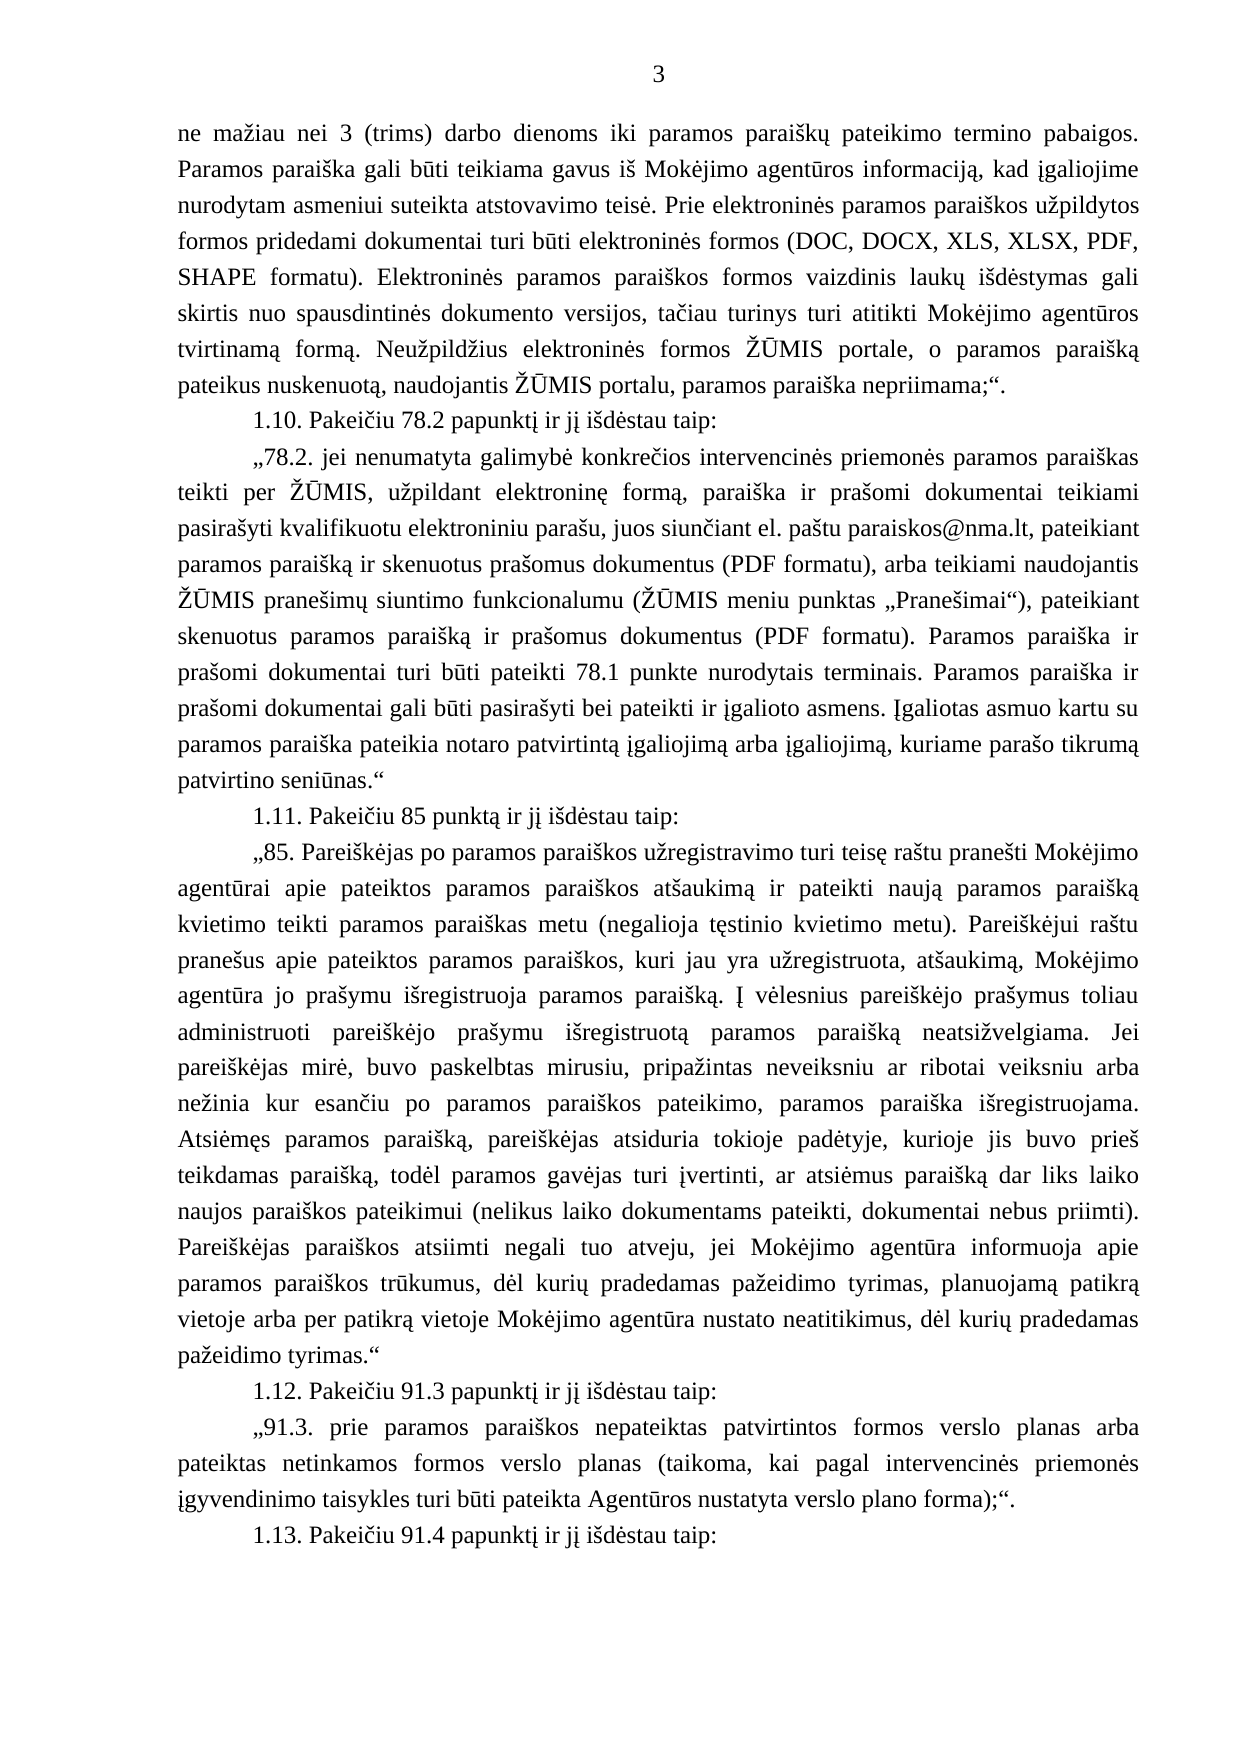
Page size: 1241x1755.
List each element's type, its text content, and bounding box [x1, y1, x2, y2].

text 1.12. Pakeičiu 91.3 papunktį ir jį išdėstau taip: [177, 1376, 1140, 1405]
text 1.13. Pakeičiu 91.4 papunktį ir jį išdėstau taip: [177, 1520, 1140, 1548]
text 1.10. Pakeičiu 78.2 papunktį ir jį išdėstau taip: [177, 406, 1140, 434]
text „85. Pareiškėjas po paramos paraiškos užregistravimo turi teisę raštu pranešti Mokėjimo agentūrai apie pateiktos paramos paraiškos atšaukimą ir pateikti naują paramos paraišką kvietimo teikti paramos paraiškas metu (negalioja tęstinio kvietimo metu). Pareiškėjui raštu pranešus apie pateiktos paramos paraiškos, kuri jau yra užregistruota, atšaukimą, Mokėjimo agentūra jo prašymu išregistruoja paramos paraišką. Į vėlesnius pareiškėjo prašymus toliau administruoti pareiškėjo prašymu išregistruotą paramos paraišką neatsižvelgiama. Jei pareiškėjas mirė, buvo paskelbtas mirusiu, pripažintas neveiksniu ar ribotai veiksniu arba nežinia kur esančiu po paramos paraiškos pateikimo, paramos paraiška išregistruojama. Atsiėmęs paramos paraišką, pareiškėjas atsiduria tokioje padėtyje, kurioje jis buvo prieš teikdamas paraišką, todėl paramos gavėjas turi įvertinti, ar atsiėmus paraišką dar liks laiko naujos paraiškos pateikimui (nelikus laiko dokumentams pateikti, dokumentai nebus priimti). Pareiškėjas paraiškos atsiimti negali tuo atveju, jei Mokėjimo agentūra informuoja apie paramos paraiškos trūkumus, dėl kurių pradedamas pažeidimo tyrimas, planuojamą patikrą vietoje arba per patikrą vietoje Mokėjimo agentūra nustato neatitikimus, dėl kurių pradedamas pažeidimo tyrimas.“ [177, 837, 1140, 1369]
text 1.11. Pakeičiu 85 punktą ir jį išdėstau taip: [177, 801, 1140, 830]
text „78.2. jei nenumatyta galimybė konkrečios intervencinės priemonės paramos paraiškas teikti per ŽŪMIS, užpildant elektroninę formą, paraiška ir prašomi dokumentai teikiami pasirašyti kvalifikuotu elektroniniu parašu, juos siunčiant el. paštu paraiskos@nma.lt, pateikiant paramos paraišką ir skenuotus prašomus dokumentus (PDF formatu), arba teikiami naudojantis ŽŪMIS pranešimų siuntimo funkcionalumu (ŽŪMIS meniu punktas „Pranešimai“), pateikiant skenuotus paramos paraišką ir prašomus dokumentus (PDF formatu). Paramos paraiška ir prašomi dokumentai turi būti pateikti 78.1 punkte nurodytais terminais. Paramos paraiška ir prašomi dokumentai gali būti pasirašyti bei pateikti ir įgalioto asmens. Įgaliotas asmuo kartu su paramos paraiška pateikia notaro patvirtintą įgaliojimą arba įgaliojimą, kuriame parašo tikrumą patvirtino seniūnas.“ [177, 442, 1140, 794]
text ne mažiau nei 3 (trims) darbo dienoms iki paramos paraiškų pateikimo termino pabaigos. Paramos paraiška gali būti teikiama gavus iš Mokėjimo agentūros informaciją, kad įgaliojime nurodytam asmeniui suteikta atstovavimo teisė. Prie elektroninės paramos paraiškos užpildytos formos pridedami dokumentai turi būti elektroninės formos (DOC, DOCX, XLS, XLSX, PDF, SHAPE formatu). Elektroninės paramos paraiškos formos vaizdinis laukų išdėstymas gali skirtis nuo spausdintinės dokumento versijos, tačiau turinys turi atitikti Mokėjimo agentūros tvirtinamą formą. Neužpildžius elektroninės formos ŽŪMIS portale, o paramos paraišką pateikus nuskenuotą, naudojantis ŽŪMIS portalu, paramos paraiška nepriimama;“. [177, 118, 1140, 398]
text „91.3. prie paramos paraiškos nepateiktas patvirtintos formos verslo planas arba pateiktas netinkamos formos verslo planas (taikoma, kai pagal intervencinės priemonės įgyvendinimo taisykles turi būti pateikta Agentūros nustatyta verslo plano forma);“. [177, 1412, 1140, 1512]
